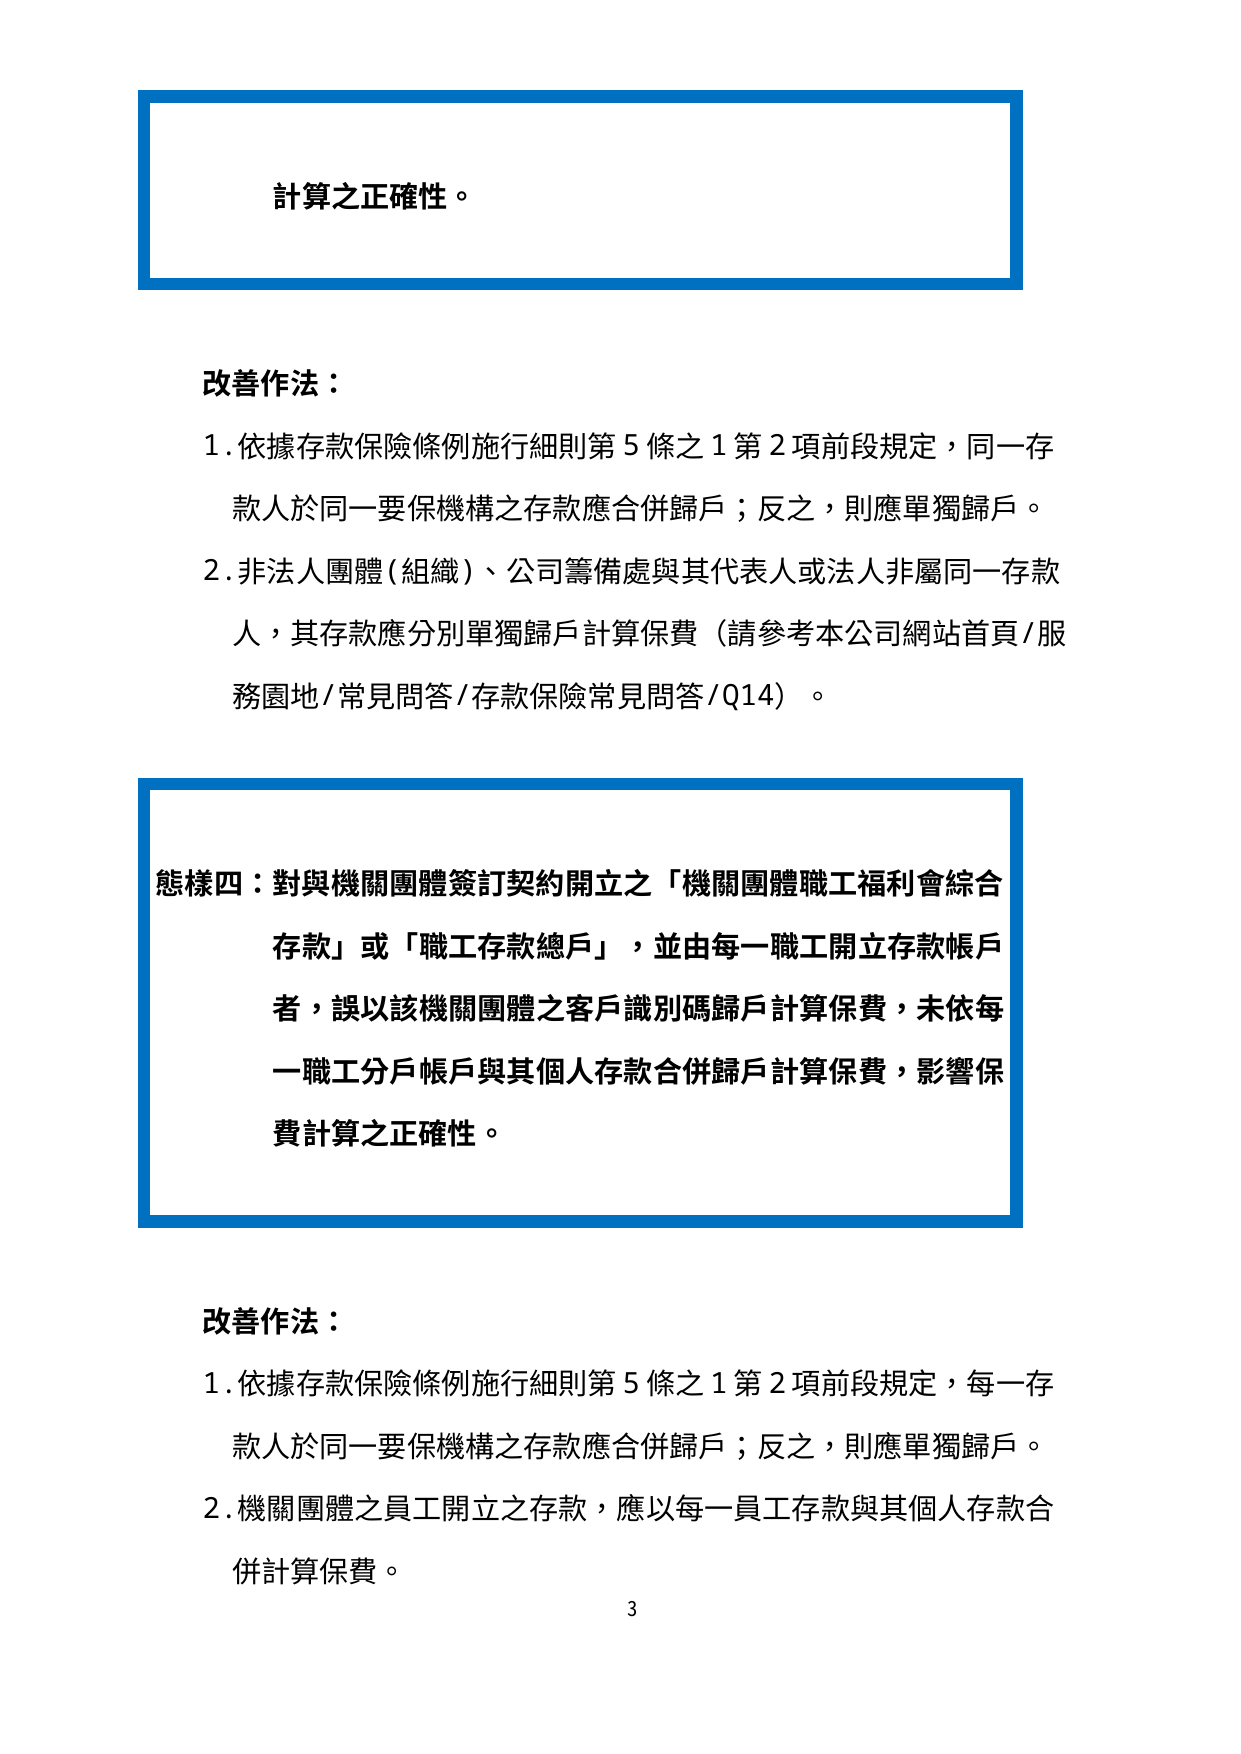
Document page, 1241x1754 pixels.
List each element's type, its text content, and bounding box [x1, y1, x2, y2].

text 改善作法： [202, 340, 1078, 403]
table_header 計算之正確性。 [150, 103, 1010, 278]
text 改善作法： [202, 1278, 1078, 1340]
text 1.依據存款保險條例施行細則第5條之1第2項前段規定，每一存款人於同一要保機構之存款應合併歸戶；反之，則應單獨歸戶。 [202, 1340, 1078, 1465]
text 2.非法人團體(組織)、公司籌備處與其代表人或法人非屬同一存款人，其存款應分別單獨歸戶計算保費（請參考本公司網站首頁/服務園地/常見問答/存款保險常見問答/Q14）。 [202, 528, 1078, 715]
table_header 態樣四：對與機關團體簽訂契約開立之「機關團體職工福利會綜合存款」或「職工存款總戶」，並由每一職工開立存款帳戶者，誤以該機關團體之客戶識別碼歸戶計算保費，未依每一職工分戶帳戶與其個人存款合併歸戶計算保費，影響保費計算之正確性。 [150, 790, 1010, 1215]
text 1.依據存款保險條例施行細則第5條之1第2項前段規定，同一存款人於同一要保機構之存款應合併歸戶；反之，則應單獨歸戶。 [202, 403, 1078, 528]
text 2.機關團體之員工開立之存款，應以每一員工存款與其個人存款合併計算保費。 [202, 1465, 1078, 1590]
